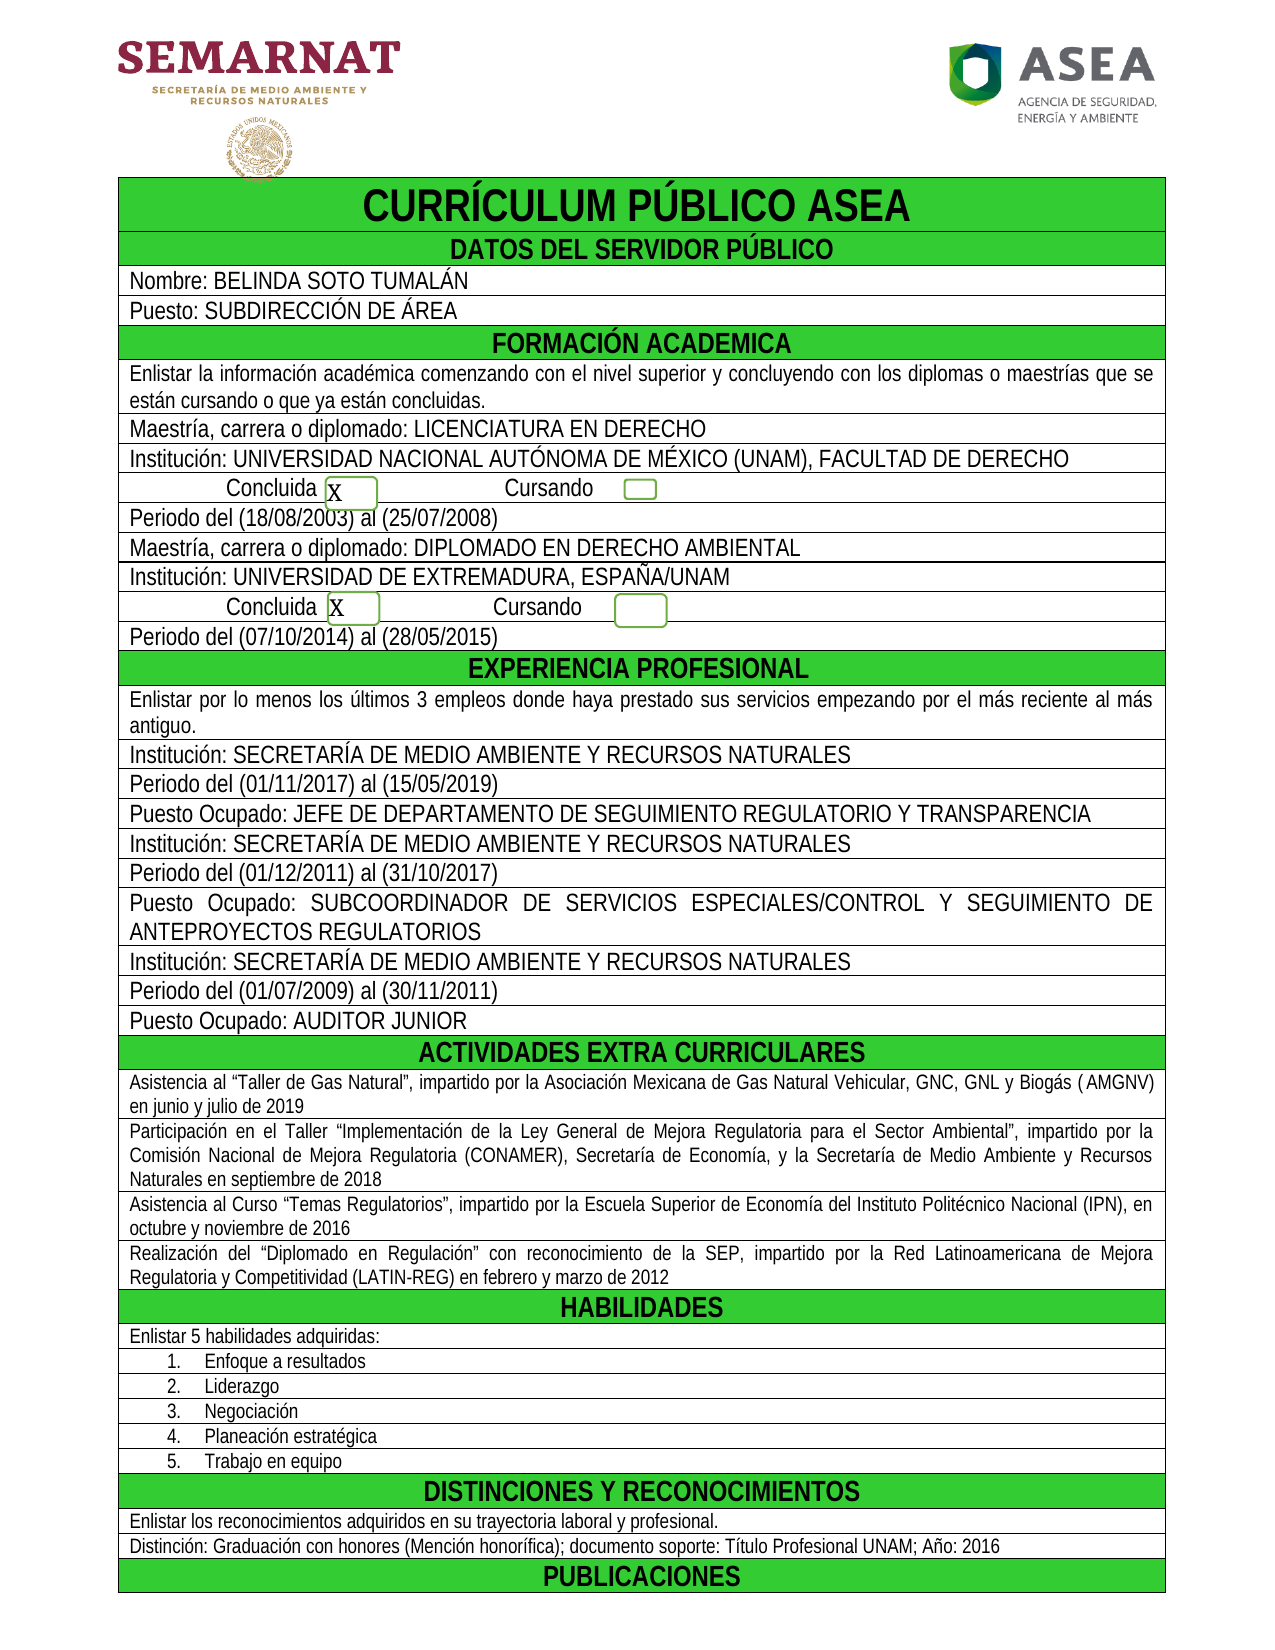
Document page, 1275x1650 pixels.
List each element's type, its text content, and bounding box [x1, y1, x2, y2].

table_cell Distinción: Graduación con honores (Mención honorífica); documento soporte: Título Profesional UNAM; Año: 2016 [119, 1534, 1165, 1558]
table_cell Institución: SECRETARÍA DE MEDIO AMBIENTE Y RECURSOS NATURALES [119, 829, 1165, 857]
table_cell Negociación [119, 1399, 1165, 1423]
table_cell Realización del “Diplomado en Regulación” con reconocimiento de la SEP, impartido por la Red Latinoamericana de Mejora Regulatoria y Competitividad (LATIN-REG) en febrero y marzo de 2012 [119, 1241, 1165, 1289]
table_cell Cursando [379, 592, 1165, 621]
table_cell Enlistar 5 habilidades adquiridas: [119, 1324, 1165, 1348]
table_cell Liderazgo [119, 1374, 1165, 1398]
table_cell Periodo del (01/12/2011) al (31/10/2017) [119, 859, 1165, 887]
table_cell Enfoque a resultados [119, 1349, 1165, 1373]
table_cell Institución: SECRETARÍA DE MEDIO AMBIENTE Y RECURSOS NATURALES [119, 946, 1165, 975]
table_cell Puesto Ocupado: SUBCOORDINADOR DE SERVICIOS ESPECIALES/CONTROL Y SEGUIMIENTO DE ANTEPROYECTOS REGULATORIOS [119, 888, 1165, 945]
table_cell Planeación estratégica [119, 1424, 1165, 1448]
table_cell DISTINCIONES Y RECONOCIMIENTOS [119, 1474, 1165, 1508]
table_cell Participación en el Taller “Implementación de la Ley General de Mejora Regulatoria para el Sector Ambiental”, impartido por la Comisión Nacional de Mejora Regulatoria (CONAMER), Secretaría de Economía, y la Secretaría de Medio Ambiente y Recursos Naturales en septiembre de 2018 [119, 1119, 1165, 1191]
table_cell Concluida [119, 592, 328, 621]
table_cell Institución: UNIVERSIDAD DE EXTREMADURA, ESPAÑA/UNAM [119, 563, 1165, 591]
table_header CURRÍCULUM PÚBLICO ASEA [119, 178, 1165, 231]
table_cell PUBLICACIONES [119, 1559, 1165, 1592]
table_cell Nombre: BELINDA SOTO TUMALÁN [119, 266, 1165, 295]
table_cell Periodo del (01/11/2017) al (15/05/2019) [119, 769, 1165, 798]
table_cell Enlistar la información académica comenzando con el nivel superior y concluyendo con los diplomas o maestrías que se están cursando o que ya están concluidas. [119, 360, 1165, 413]
table_cell Concluida Cursando [119, 473, 1165, 502]
table_cell EXPERIENCIA PROFESIONAL [119, 651, 1165, 685]
table_cell Maestría, carrera o diplomado: LICENCIATURA EN DERECHO [119, 414, 1165, 443]
table_cell Maestría, carrera o diplomado: DIPLOMADO EN DERECHO AMBIENTAL [119, 533, 1165, 561]
table_cell Periodo del (01/07/2009) al (30/11/2011) [119, 976, 1165, 1005]
table_cell DATOS DEL SERVIDOR PÚBLICO [119, 232, 1165, 265]
table_cell Periodo del (07/10/2014) al (28/05/2015) [119, 622, 1165, 650]
table_cell Enlistar por lo menos los últimos 3 empleos donde haya prestado sus servicios empezando por el más reciente al más antiguo. [119, 686, 1165, 739]
table_cell Asistencia al Curso “Temas Regulatorios”, impartido por la Escuela Superior de Economía del Instituto Politécnico Nacional (IPN), en octubre y noviembre de 2016 [119, 1192, 1165, 1240]
table_cell Asistencia al “Taller de Gas Natural”, impartido por la Asociación Mexicana de Gas Natural Vehicular, GNC, GNL y Biogás (AMGNV) en junio y julio de 2019 [119, 1070, 1165, 1118]
table_cell HABILIDADES [119, 1290, 1165, 1323]
table_cell Trabajo en equipo [119, 1449, 1165, 1473]
table_cell Enlistar los reconocimientos adquiridos en su trayectoria laboral y profesional. [119, 1509, 1165, 1533]
table_cell Institución: SECRETARÍA DE MEDIO AMBIENTE Y RECURSOS NATURALES [119, 740, 1165, 768]
table_cell Periodo del (18/08/2003) al (25/07/2008) [119, 503, 1165, 532]
table_cell Puesto Ocupado: JEFE DE DEPARTAMENTO DE SEGUIMIENTO REGULATORIO Y TRANSPARENCIA [119, 799, 1165, 828]
table_cell Institución: UNIVERSIDAD NACIONAL AUTÓNOMA DE MÉXICO (UNAM), FACULTAD DE DERECHO [119, 444, 1165, 472]
table_cell FORMACIÓN ACADEMICA [119, 326, 1165, 359]
table_cell ACTIVIDADES EXTRA CURRICULARES [119, 1036, 1165, 1069]
table_cell Puesto: SUBDIRECCIÓN DE ÁREA [119, 296, 1165, 325]
table_cell Puesto Ocupado: AUDITOR JUNIOR [119, 1006, 1165, 1034]
